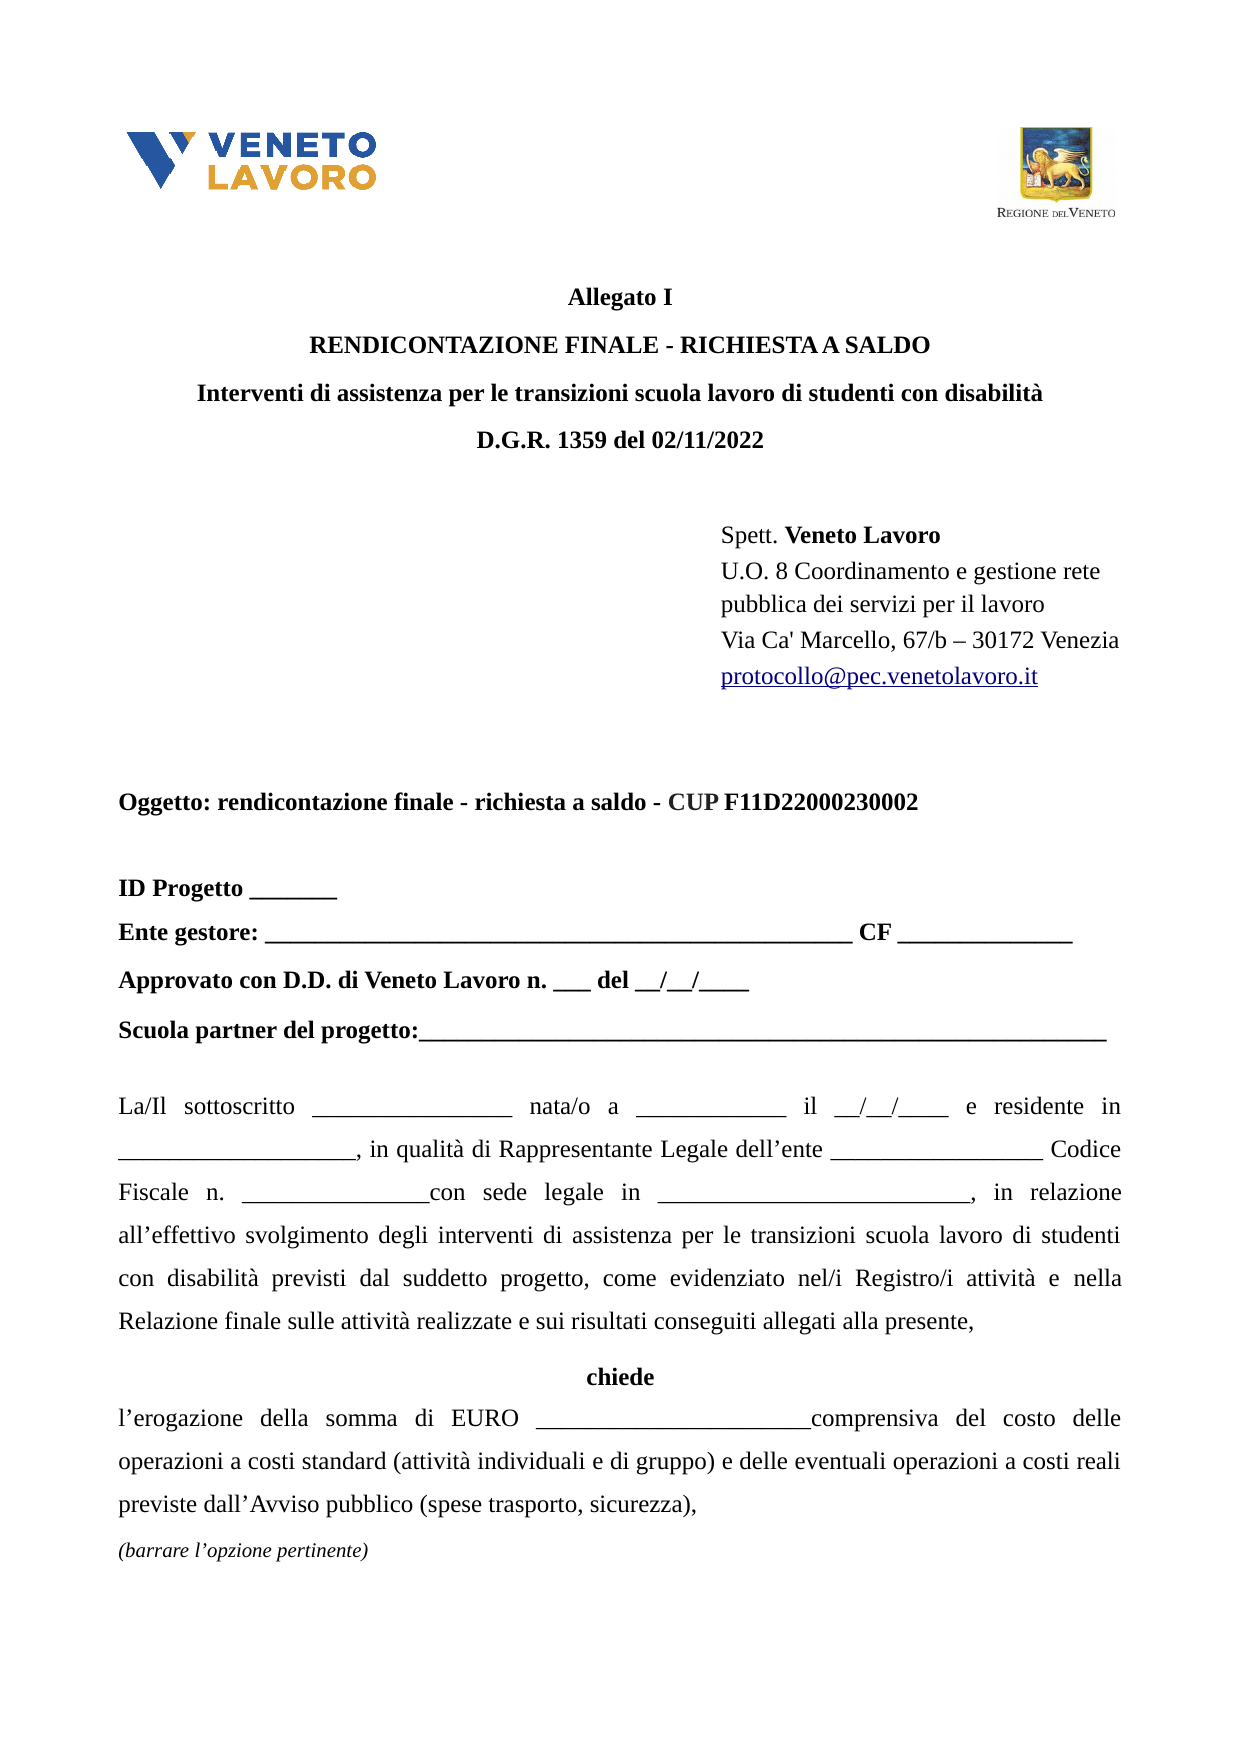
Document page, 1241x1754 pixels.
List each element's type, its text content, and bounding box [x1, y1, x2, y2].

text D.G.R. 1359 del 02/11/2022 [118, 425, 1122, 454]
text Allegato I [118, 282, 1122, 311]
text protocollo@pec.venetolavoro.it [721, 661, 1122, 689]
text (barrare l’opzione pertinente) [118, 1538, 1122, 1562]
text Interventi di assistenza per le transizioni scuola lavoro di studenti con disabilità [118, 378, 1122, 406]
table_header [119, 119, 1122, 187]
text Approvato con D.D. di Veneto Lavoro n. ___ del __/__/____ [118, 966, 1122, 994]
text ID Progetto _______ [118, 873, 1122, 902]
picture [125, 128, 378, 190]
picture [997, 127, 1115, 217]
text U.O. 8 Coordinamento e gestione rete pubblica dei servizi per il lavoro [721, 556, 1122, 618]
text Spett. Veneto Lavoro [721, 521, 1122, 549]
text RENDICONTAZIONE FINALE - RICHIESTA A SALDO [118, 330, 1122, 359]
text La/Il sottoscritto ________________ nata/o a ____________ il __/__/____ e residente in ___________________, in qualità di Rappresentante Legale dell’ente _________________ Codice Fiscale n. _______________con sede legale in _________________________, in relazione all’effettivo svolgimento degli interventi di assistenza per le transizioni scuola lavoro di studenti con disabilità previsti dal suddetto progetto, come evidenziato nel/i Registro/i attività e nella Relazione finale sulle attività realizzate e sui risultati conseguiti allegati alla presente, [118, 1091, 1122, 1335]
text Oggetto: rendicontazione finale - richiesta a saldo - CUP F11D22000230002 [118, 787, 1122, 816]
text Scuola partner del progetto:_______________________________________________________ [118, 1015, 1122, 1043]
text l’erogazione della somma di EURO ______________________comprensiva del costo delle operazioni a costi standard (attività individuali e di gruppo) e delle eventuali operazioni a costi reali previste dall’Avviso pubblico (spese trasporto, sicurezza), [118, 1403, 1122, 1518]
text Via Ca' Marcello, 67/b – 30172 Venezia [721, 625, 1122, 654]
text chiede [118, 1362, 1122, 1391]
text Ente gestore: _______________________________________________ CF ______________ [118, 917, 1122, 945]
